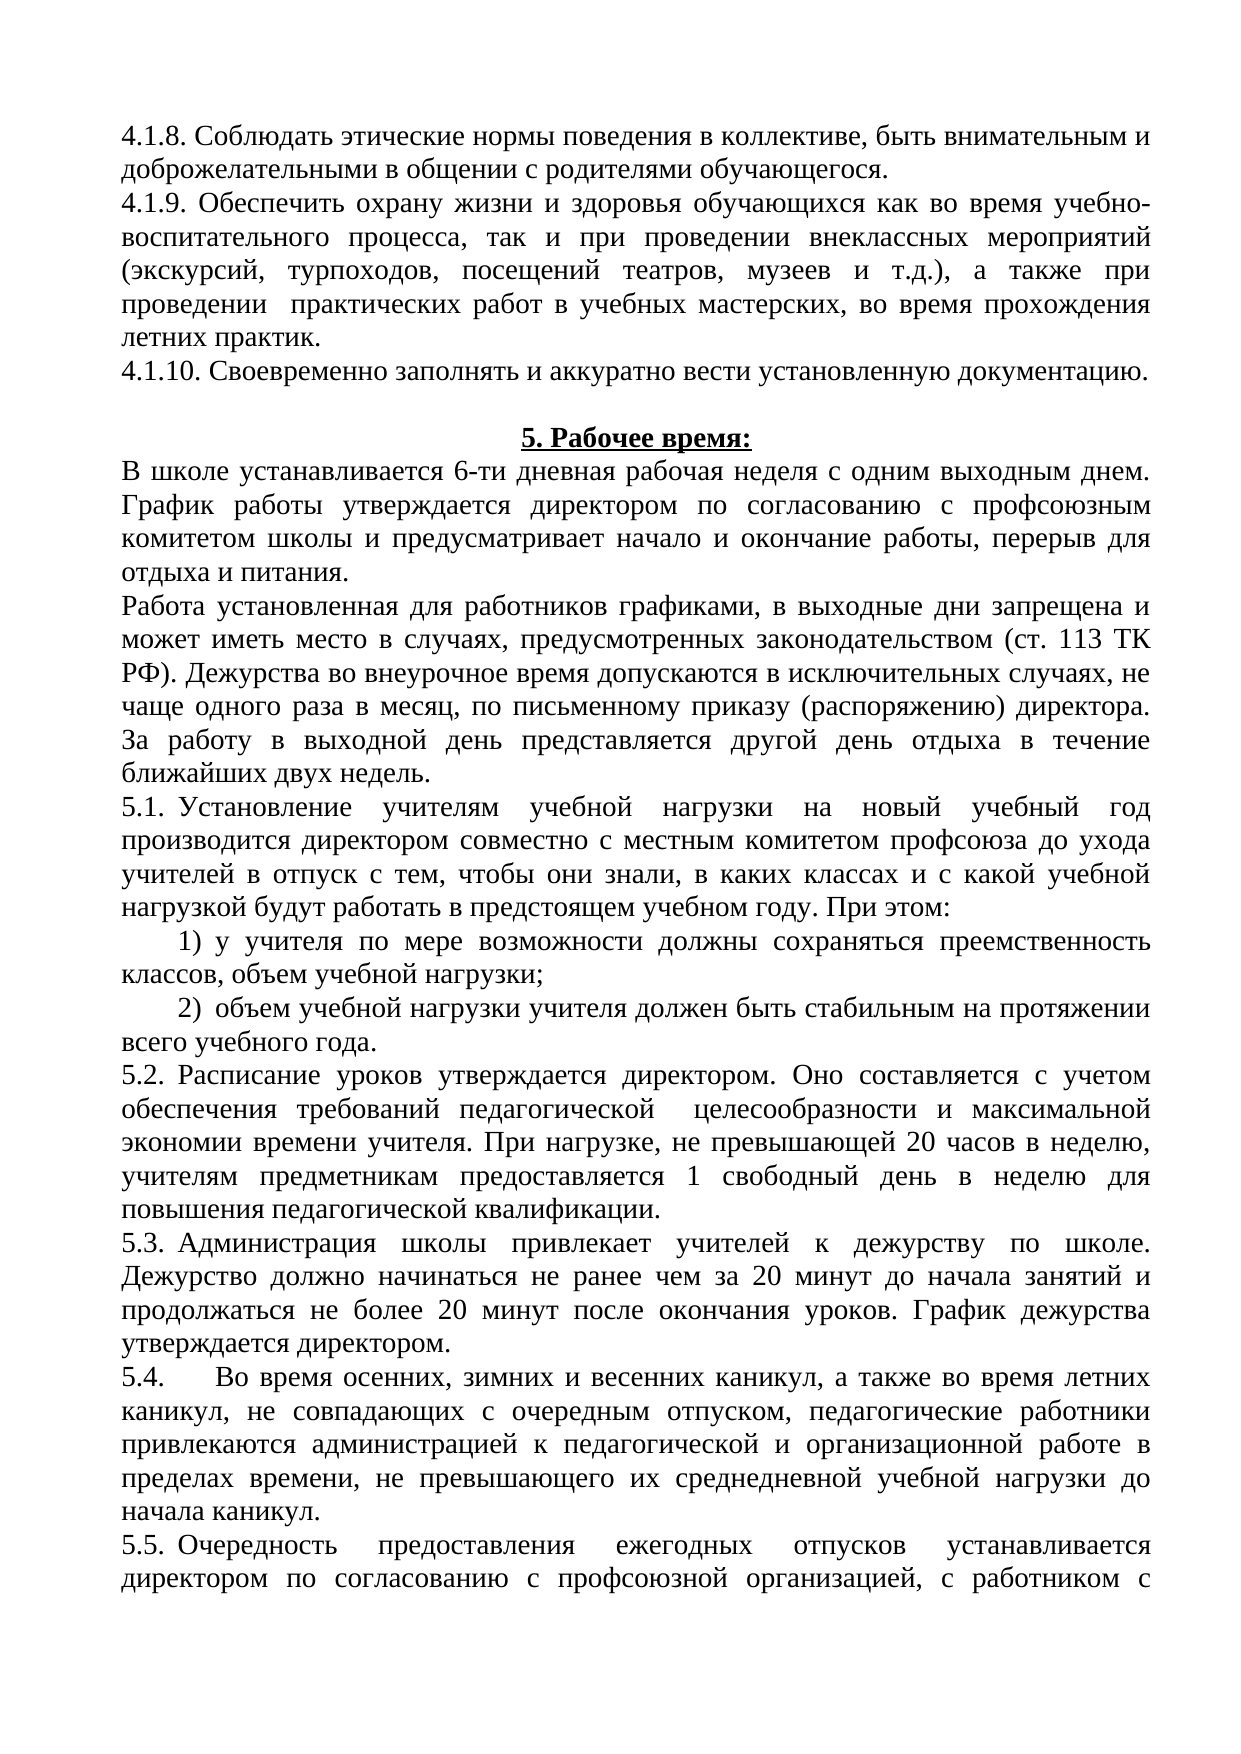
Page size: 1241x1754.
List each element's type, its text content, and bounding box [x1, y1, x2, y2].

list объем учебной нагрузки учителя должен быть стабильным на протяжении всего учебного года. [121, 990, 1152, 1057]
text 4.1.9. Обеспечить охрану жизни и здоровья обучающихся как во время учебно-воспитательного процесса, так и при проведении внеклассных мероприятий (экскурсий, турпоходов, посещений театров, музеев и т.д.), а также при проведении практических работ в учебных мастерских, во время прохождения летних практик. [121, 185, 1152, 353]
text 4.1.8. Соблюдать этические нормы поведения в коллективе, быть внимательным и доброжелательными в общении с родителями обучающегося. [121, 118, 1152, 185]
list Во время осенних, зимних и весенних каникул, а также во время летних каникул, не совпадающих с очередным отпуском, педагогические работники привлекаются администрацией к педагогической и организационной работе в пределах времени, не превышающего их среднедневной учебной нагрузки до начала каникул. [121, 1359, 1152, 1527]
list Очередность предоставления ежегодных отпусков устанавливается директором по согласованию с профсоюзной организацией, с работником с [121, 1527, 1152, 1594]
list Расписание уроков утверждается директором. Оно составляется с учетом обеспечения требований педагогической целесообразности и максимальной экономии времени учителя. При нагрузке, не превышающей 20 часов в неделю, учителям предметникам предоставляется 1 свободный день в неделю для повышения педагогической квалификации. [121, 1057, 1152, 1225]
list Администрация школы привлекает учителей к дежурству по школе. Дежурство должно начинаться не ранее чем за 20 минут до начала занятий и продолжаться не более 20 минут после окончания уроков. График дежурства утверждается директором. [121, 1225, 1152, 1359]
list Установление учителям учебной нагрузки на новый учебный год производится директором совместно с местным комитетом профсоюза до ухода учителей в отпуск с тем, чтобы они знали, в каких классах и с какой учебной нагрузкой будут работать в предстоящем учебном году. При этом: [121, 789, 1152, 923]
list у учителя по мере возможности должны сохраняться преемственность классов, объем учебной нагрузки; [121, 923, 1152, 990]
text 5. Рабочее время: [121, 420, 1152, 453]
text В школе устанавливается 6-ти дневная рабочая неделя с одним выходным днем. График работы утверждается директором по согласованию с профсоюзным комитетом школы и предусматривает начало и окончание работы, перерыв для отдыха и питания. [121, 453, 1152, 588]
text 4.1.10. Своевременно заполнять и аккуратно вести установленную документацию. [121, 353, 1152, 386]
text Работа установленная для работников графиками, в выходные дни запрещена и может иметь место в случаях, предусмотренных законодательством (ст. 113 ТК РФ). Дежурства во внеурочное время допускаются в исключительных случаях, не чаще одного раза в месяц, по письменному приказу (распоряжению) директора. За работу в выходной день представляется другой день отдыха в течение ближайших двух недель. [121, 588, 1152, 789]
